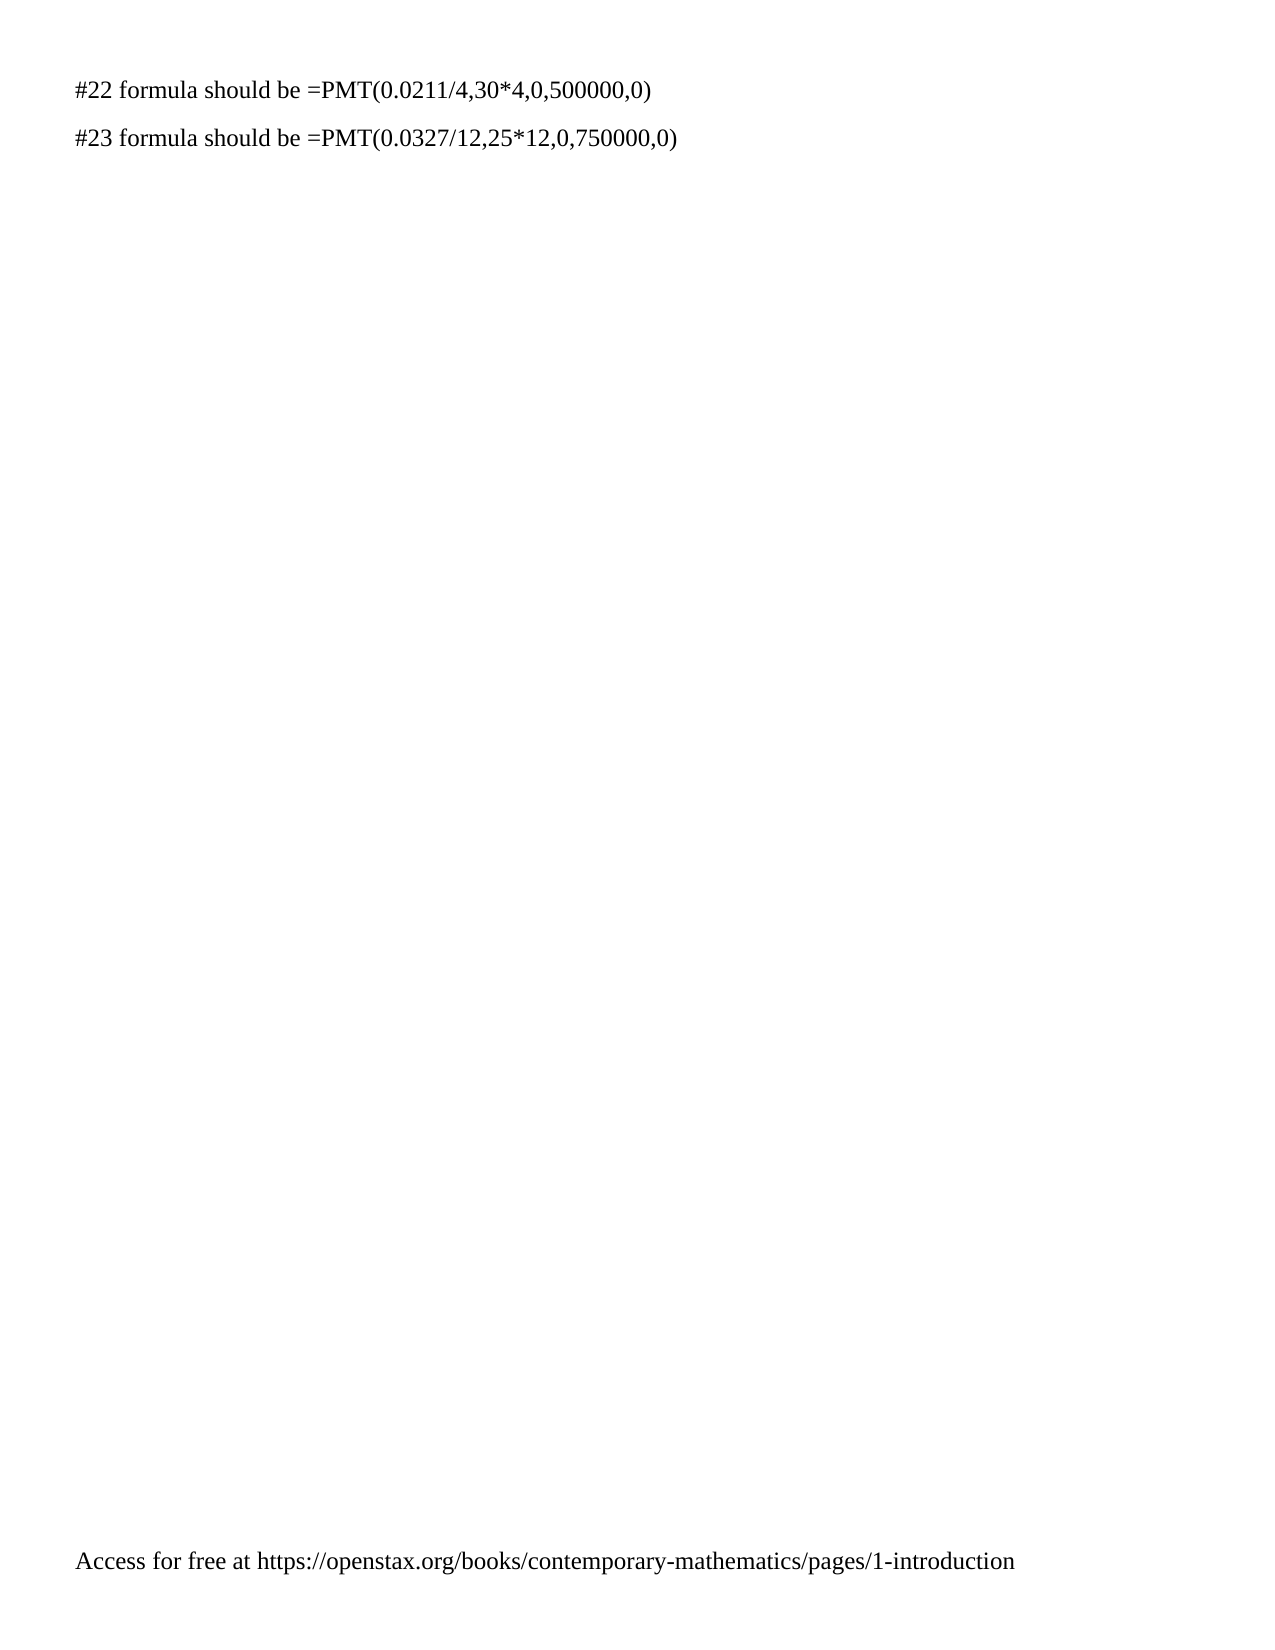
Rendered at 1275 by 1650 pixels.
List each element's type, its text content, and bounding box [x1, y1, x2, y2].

text #22 formula should be =PMT(0.0211/4,30*4,0,500000,0) [75, 75, 1125, 104]
text #23 formula should be =PMT(0.0327/12,25*12,0,750000,0) [75, 123, 1125, 151]
